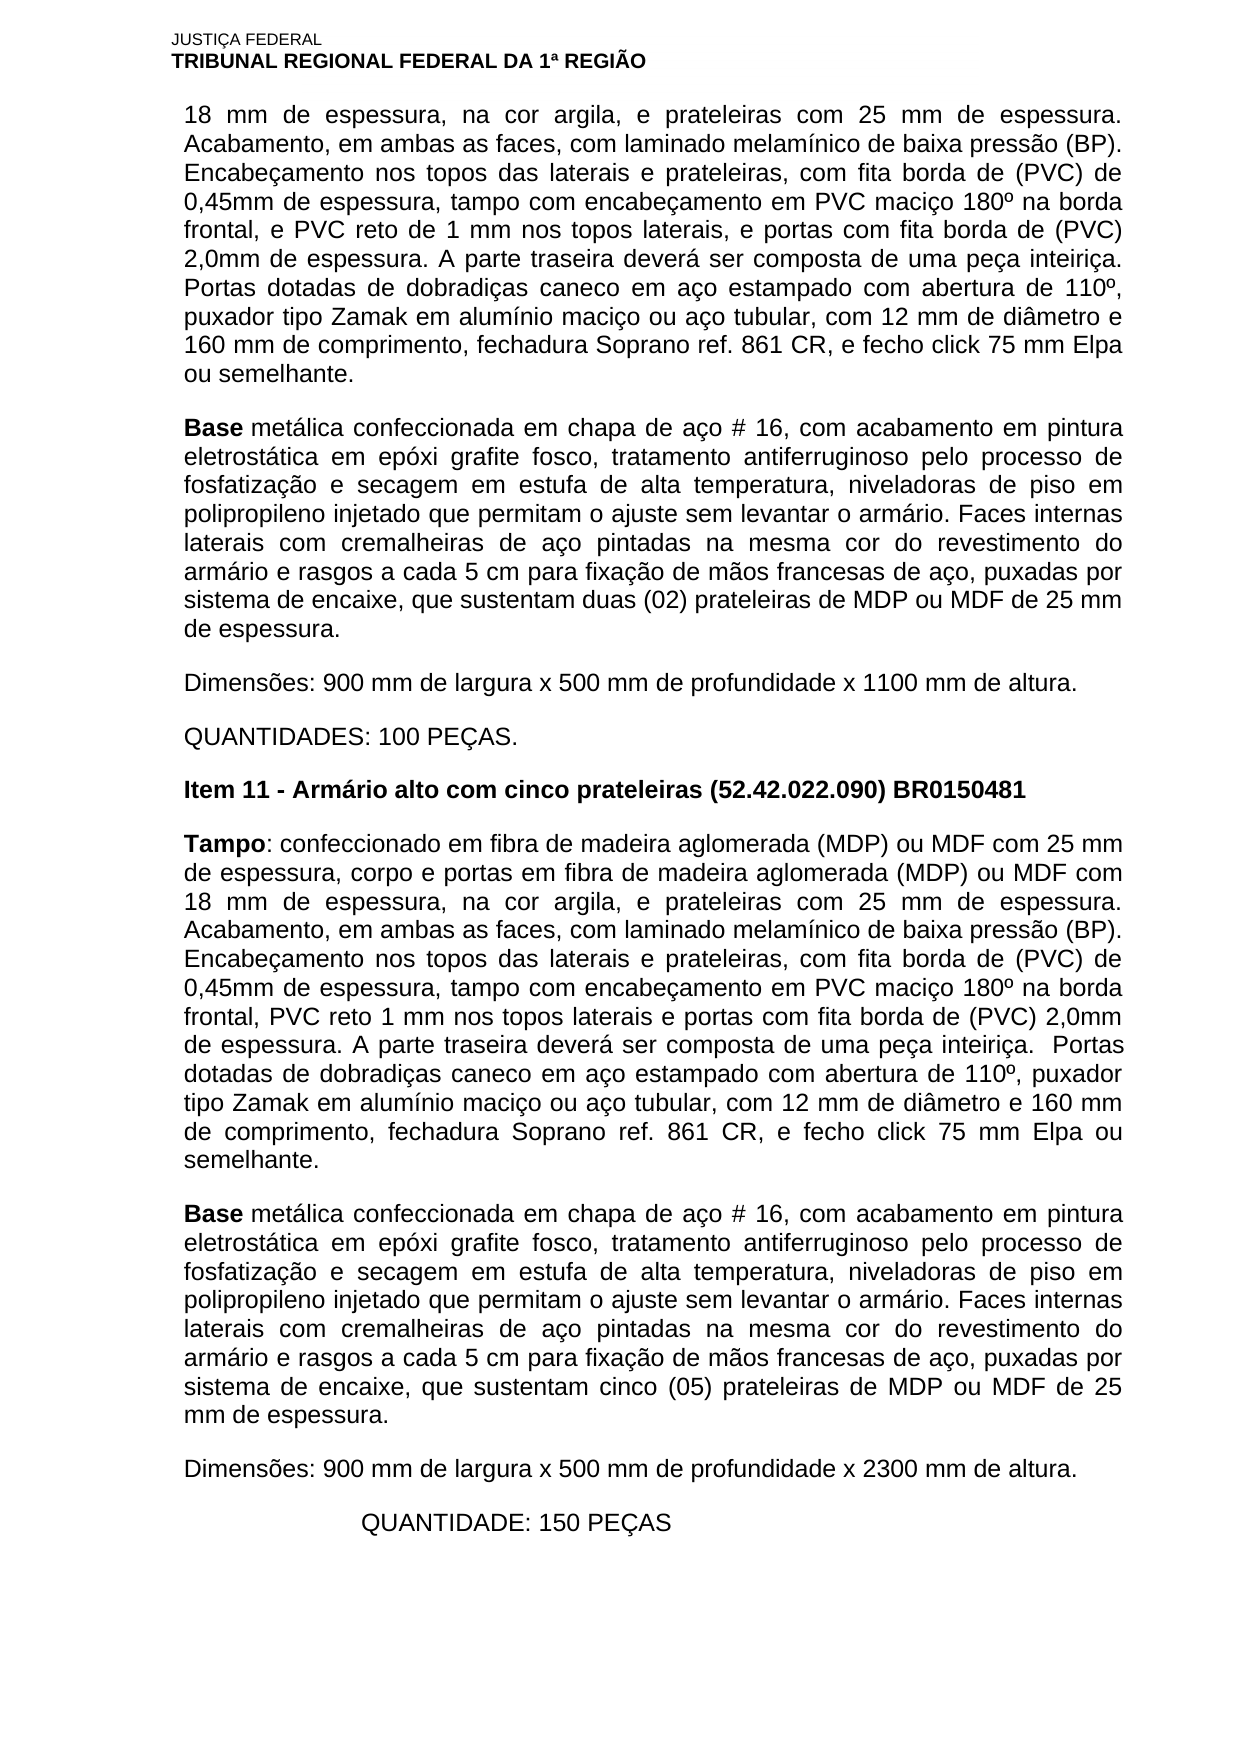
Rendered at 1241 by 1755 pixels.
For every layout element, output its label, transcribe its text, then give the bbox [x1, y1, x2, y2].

text QUANTIDADE: 150 PEÇAS [184, 1508, 1124, 1537]
text Tampo: confeccionado em fibra de madeira aglomerada (MDP) ou MDF com 25 mm de espessura, corpo e portas em fibra de madeira aglomerada (MDP) ou MDF com 18 mm de espessura, na cor argila, e prateleiras com 25 mm de espessura. Acabamento, em ambas as faces, com laminado melamínico de baixa pressão (BP). Encabeçamento nos topos das laterais e prateleiras, com fita borda de (PVC) de 0,45mm de espessura, tampo com encabeçamento em PVC maciço 180º na borda frontal, PVC reto 1 mm nos topos laterais e portas com fita borda de (PVC) 2,0mm de espessura. A parte traseira deverá ser composta de uma peça inteiriça. Portas dotadas de dobradiças caneco em aço estampado com abertura de 110º, puxador tipo Zamak em alumínio maciço ou aço tubular, com 12 mm de diâmetro e 160 mm de comprimento, fechadura Soprano ref. 861 CR, e fecho click 75 mm Elpa ou semelhante. [184, 829, 1124, 1174]
text Base metálica confeccionada em chapa de aço # 16, com acabamento em pintura eletrostática em epóxi grafite fosco, tratamento antiferruginoso pelo processo de fosfatização e secagem em estufa de alta temperatura, niveladoras de piso em polipropileno injetado que permitam o ajuste sem levantar o armário. Faces internas laterais com cremalheiras de aço pintadas na mesma cor do revestimento do armário e rasgos a cada 5 cm para fixação de mãos francesas de aço, puxadas por sistema de encaixe, que sustentam cinco (05) prateleiras de MDP ou MDF de 25 mm de espessura. [184, 1199, 1124, 1429]
text Item 11 - Armário alto com cinco prateleiras (52.42.022.090) BR0150481 [184, 775, 1124, 804]
text Dimensões: 900 mm de largura x 500 mm de profundidade x 2300 mm de altura. [184, 1454, 1124, 1483]
text QUANTIDADES: 100 PEÇAS. [184, 722, 1124, 750]
text Dimensões: 900 mm de largura x 500 mm de profundidade x 1100 mm de altura. [184, 668, 1124, 697]
text Base metálica confeccionada em chapa de aço # 16, com acabamento em pintura eletrostática em epóxi grafite fosco, tratamento antiferruginoso pelo processo de fosfatização e secagem em estufa de alta temperatura, niveladoras de piso em polipropileno injetado que permitam o ajuste sem levantar o armário. Faces internas laterais com cremalheiras de aço pintadas na mesma cor do revestimento do armário e rasgos a cada 5 cm para fixação de mãos francesas de aço, puxadas por sistema de encaixe, que sustentam duas (02) prateleiras de MDP ou MDF de 25 mm de espessura. [184, 413, 1124, 643]
text 18 mm de espessura, na cor argila, e prateleiras com 25 mm de espessura. Acabamento, em ambas as faces, com laminado melamínico de baixa pressão (BP). Encabeçamento nos topos das laterais e prateleiras, com fita borda de (PVC) de 0,45mm de espessura, tampo com encabeçamento em PVC maciço 180º na borda frontal, e PVC reto de 1 mm nos topos laterais, e portas com fita borda de (PVC) 2,0mm de espessura. A parte traseira deverá ser composta de uma peça inteiriça. Portas dotadas de dobradiças caneco em aço estampado com abertura de 110º, puxador tipo Zamak em alumínio maciço ou aço tubular, com 12 mm de diâmetro e 160 mm de comprimento, fechadura Soprano ref. 861 CR, e fecho click 75 mm Elpa ou semelhante. [184, 100, 1124, 388]
